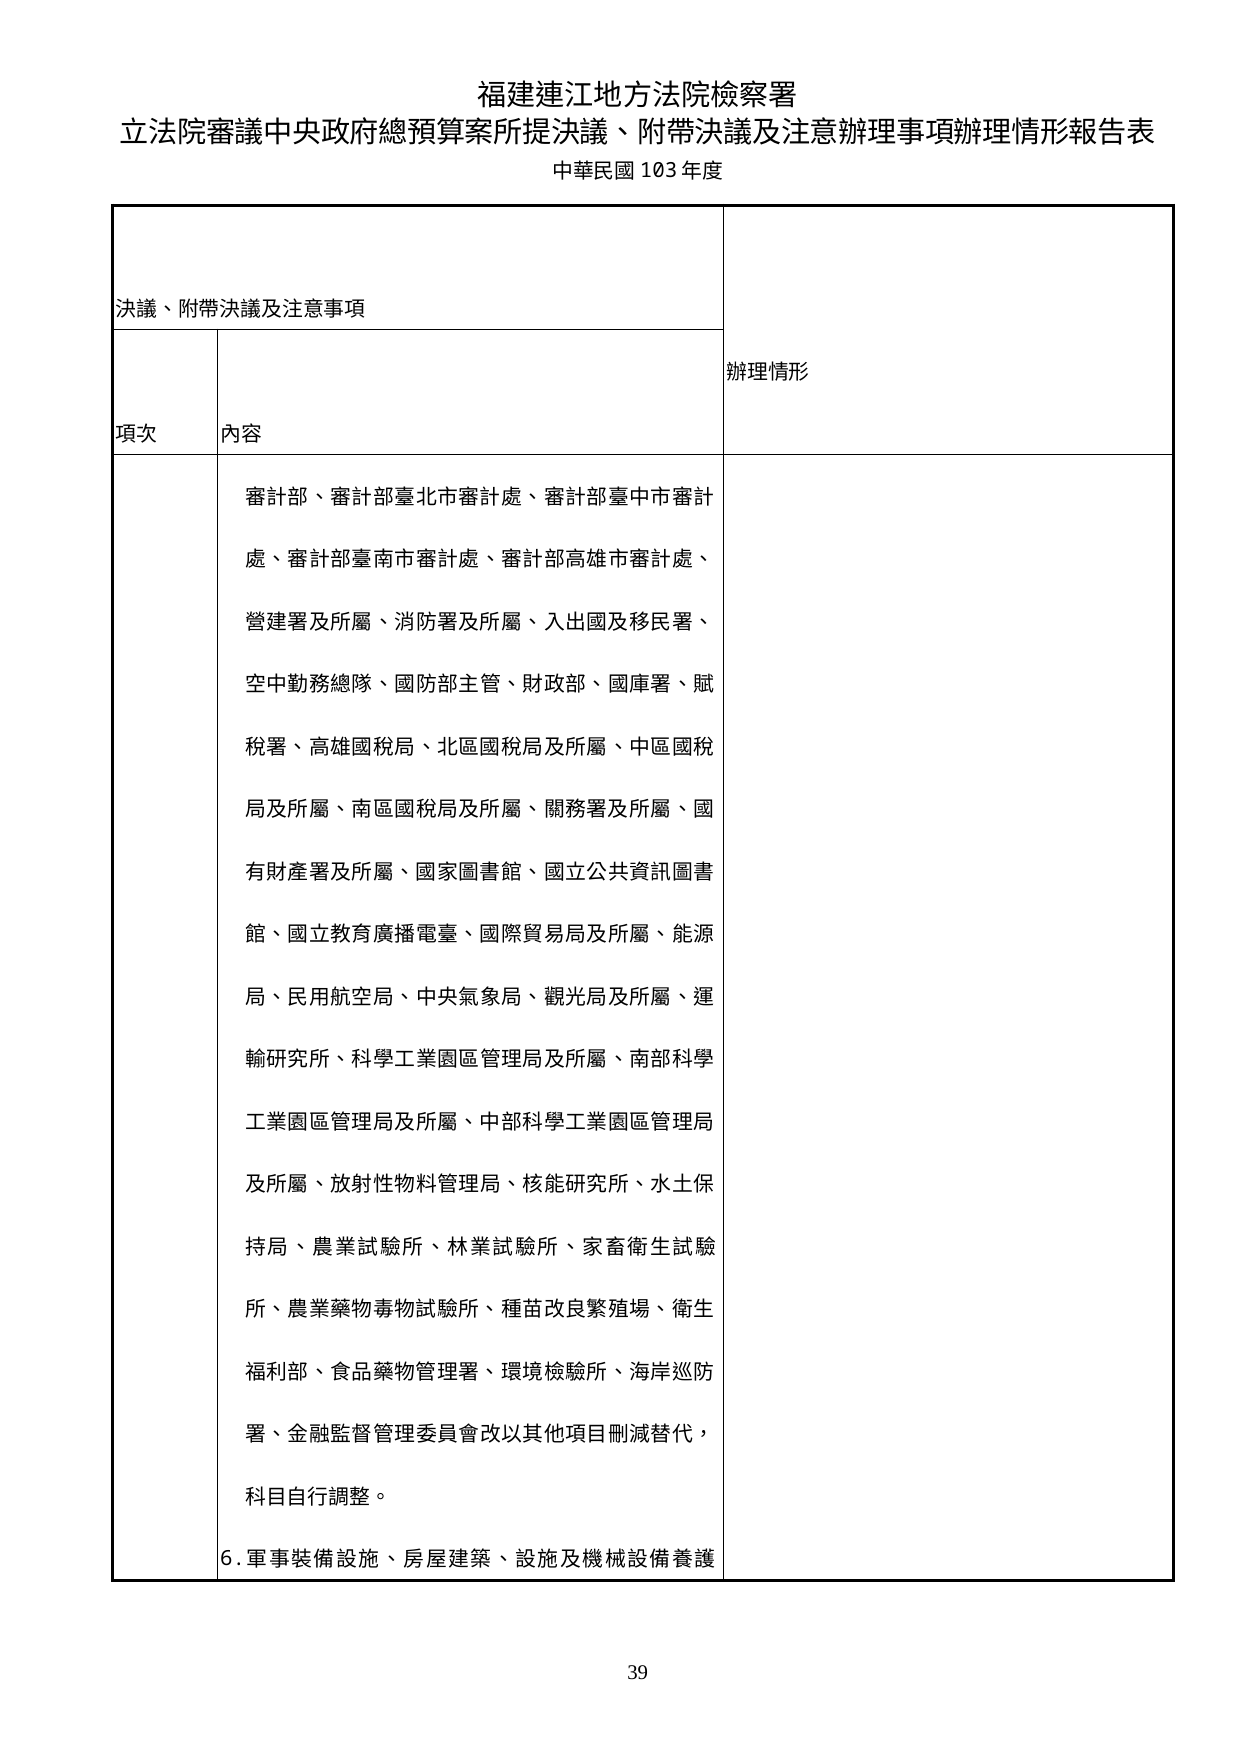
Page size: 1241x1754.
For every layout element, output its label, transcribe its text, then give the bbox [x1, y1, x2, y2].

table_cell [114, 455, 217, 1578]
table_cell [724, 455, 1172, 1578]
table_header 決議、附帶決議及注意事項 [114, 207, 723, 328]
table_header 辦理情形 [724, 207, 1172, 453]
table_cell 審計部、審計部臺北市審計處、審計部臺中市審計處、審計部臺南市審計處、審計部高雄市審計處、營建署及所屬、消防署及所屬、入出國及移民署、空中勤務總隊、國防部主管、財政部、國庫署、賦稅署、高雄國稅局、北區國稅局及所屬、中區國稅局及所屬、南區國稅局及所屬、關務署及所屬、國有財產署及所屬、國家圖書館、國立公共資訊圖書館、國立教育廣播電臺、國際貿易局及所屬、能源局、民用航空局、中央氣象局、觀光局及所屬、運輸研究所、科學工業園區管理局及所屬、南部科學工業園區管理局及所屬、中部科學工業園區管理局及所屬、放射性物料管理局、核能研究所、水土保持局、農業試驗所、林業試驗所、家畜衛生試驗所、農業藥物毒物試驗所、種苗改良繁殖場、衛生福利部、食品藥物管理署、環境檢驗所、海岸巡防署、金融監督管理委員會改以其他項目刪減替代，科目自行調整。 6.軍事裝備設施、房屋建築、設施及機械設備養護 [218, 455, 723, 1578]
table_cell 內容 [218, 330, 723, 453]
table_cell 項次 [114, 330, 217, 453]
